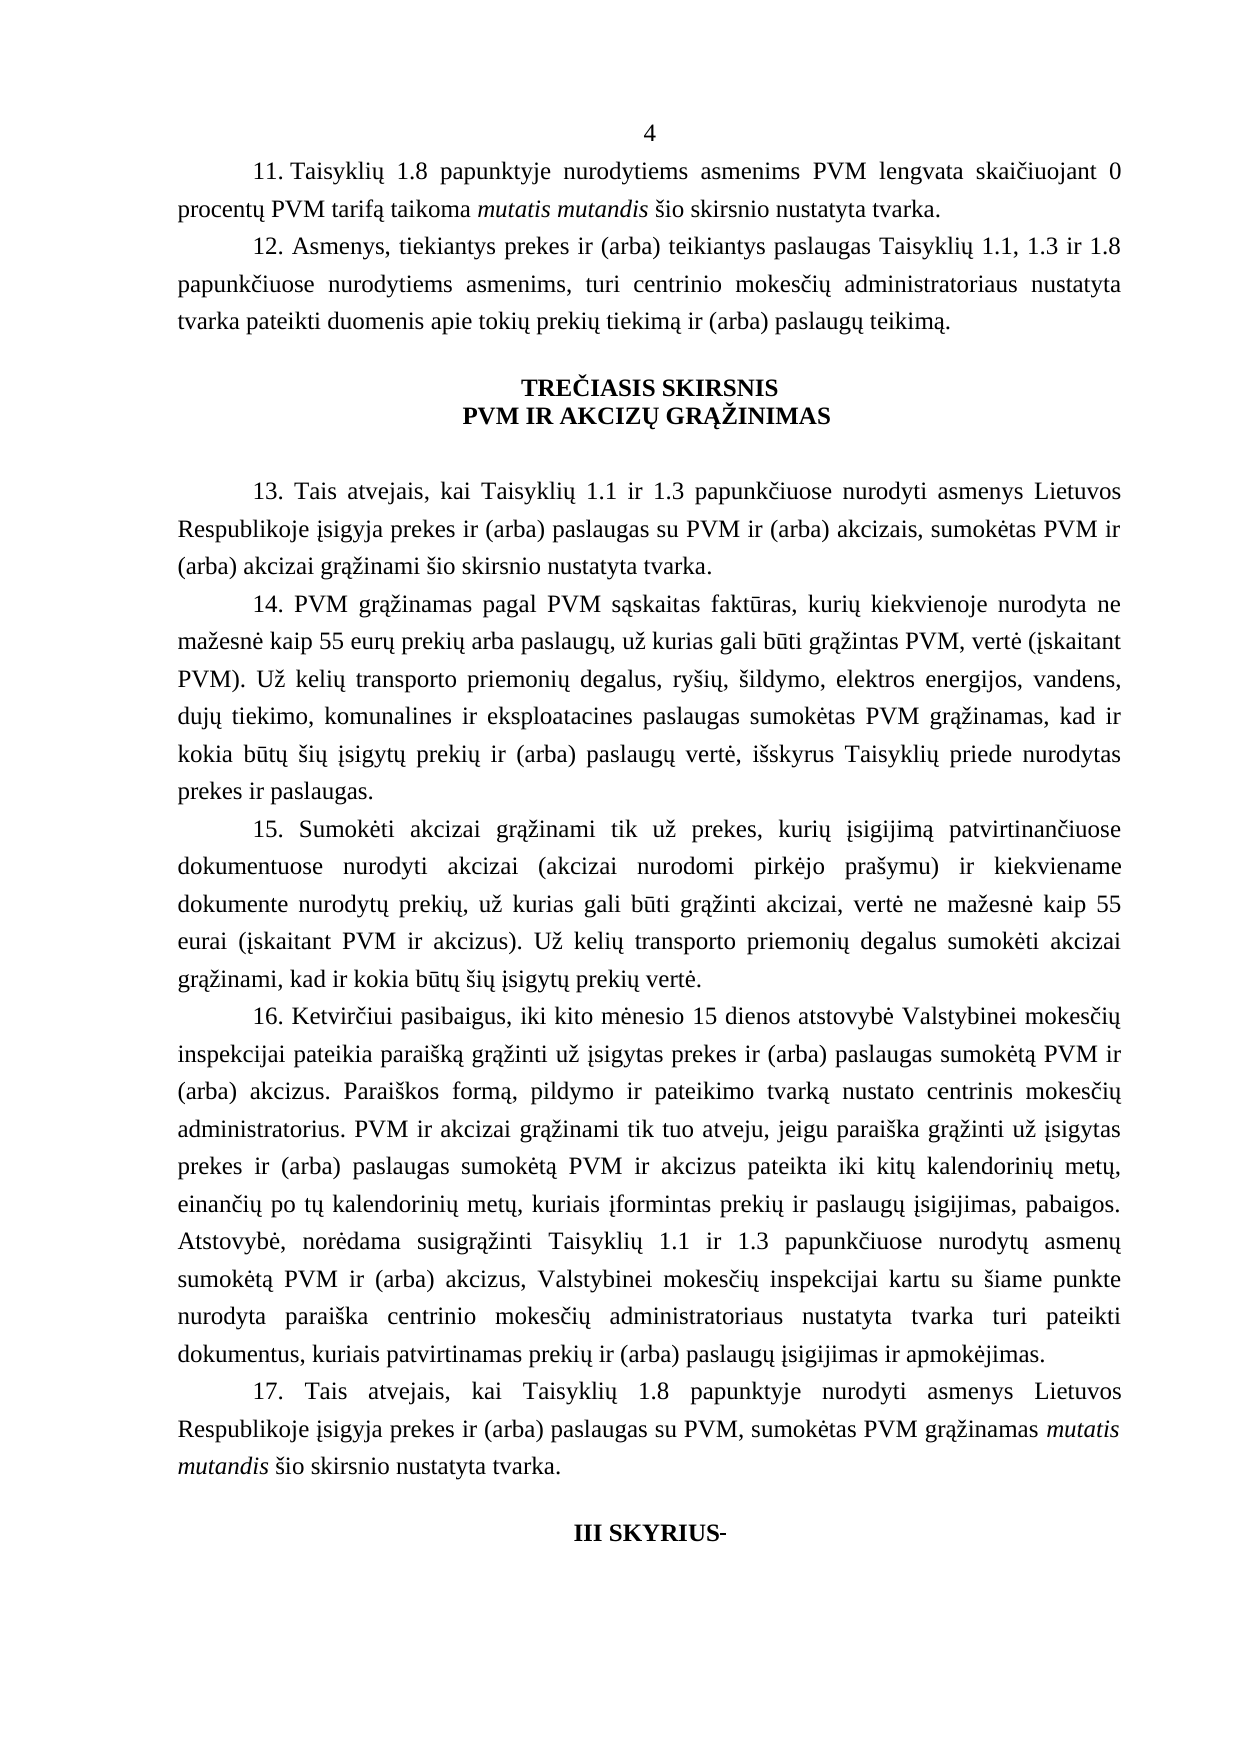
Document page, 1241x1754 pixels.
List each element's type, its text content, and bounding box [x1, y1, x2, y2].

text III SKYRIUS [177, 1518, 1122, 1546]
text TREČIASIS SKIRSNIS [177, 373, 1122, 401]
text PVM IR AKCIZŲ GRĄŽINIMAS [177, 401, 1122, 430]
text 11. Taisyklių 1.8 papunktyje nurodytiems asmenims PVM lengvata skaičiuojant 0 procentų PVM tarifą taikoma mutatis mutandis šio skirsnio nustatyta tvarka. [177, 148, 1122, 223]
text 12. Asmenys, tiekiantys prekes ir (arba) teikiantys paslaugas Taisyklių 1.1, 1.3 ir 1.8 papunkčiuose nurodytiems asmenims, turi centrinio mokesčių administratoriaus nustatyta tvarka pateikti duomenis apie tokių prekių tiekimą ir (arba) paslaugų teikimą. [177, 223, 1122, 335]
text 15. Sumokėti akcizai grąžinami tik už prekes, kurių įsigijimą patvirtinančiuose dokumentuose nurodyti akcizai (akcizai nurodomi pirkėjo prašymu) ir kiekviename dokumente nurodytų prekių, už kurias gali būti grąžinti akcizai, vertė ne mažesnė kaip 55 eurai (įskaitant PVM ir akcizus). Už kelių transporto priemonių degalus sumokėti akcizai grąžinami, kad ir kokia būtų šių įsigytų prekių vertė. [177, 805, 1122, 993]
text 14. PVM grąžinamas pagal PVM sąskaitas faktūras, kurių kiekvienoje nurodyta ne mažesnė kaip 55 eurų prekių arba paslaugų, už kurias gali būti grąžintas PVM, vertė (įskaitant PVM). Už kelių transporto priemonių degalus, ryšių, šildymo, elektros energijos, vandens, dujų tiekimo, komunalines ir eksploatacines paslaugas sumokėtas PVM grąžinamas, kad ir kokia būtų šių įsigytų prekių ir (arba) paslaugų vertė, išskyrus Taisyklių priede nurodytas prekes ir paslaugas. [177, 580, 1122, 805]
text 16. Ketvirčiui pasibaigus, iki kito mėnesio 15 dienos atstovybė Valstybinei mokesčių inspekcijai pateikia paraišką grąžinti už įsigytas prekes ir (arba) paslaugas sumokėtą PVM ir (arba) akcizus. Paraiškos formą, pildymo ir pateikimo tvarką nustato centrinis mokesčių administratorius. PVM ir akcizai grąžinami tik tuo atveju, jeigu paraiška grąžinti už įsigytas prekes ir (arba) paslaugas sumokėtą PVM ir akcizus pateikta iki kitų kalendorinių metų, einančių po tų kalendorinių metų, kuriais įformintas prekių ir paslaugų įsigijimas, pabaigos. Atstovybė, norėdama susigrąžinti Taisyklių 1.1 ir 1.3 papunkčiuose nurodytų asmenų sumokėtą PVM ir (arba) akcizus, Valstybinei mokesčių inspekcijai kartu su šiame punkte nurodyta paraiška centrinio mokesčių administratoriaus nustatyta tvarka turi pateikti dokumentus, kuriais patvirtinamas prekių ir (arba) paslaugų įsigijimas ir apmokėjimas. [177, 993, 1122, 1368]
text 13. Tais atvejais, kai Taisyklių 1.1 ir 1.3 papunkčiuose nurodyti asmenys Lietuvos Respublikoje įsigyja prekes ir (arba) paslaugas su PVM ir (arba) akcizais, sumokėtas PVM ir (arba) akcizai grąžinami šio skirsnio nustatyta tvarka. [177, 468, 1122, 580]
text 17. Tais atvejais, kai Taisyklių 1.8 papunktyje nurodyti asmenys Lietuvos Respublikoje įsigyja prekes ir (arba) paslaugas su PVM, sumokėtas PVM grąžinamas mutatis mutandis šio skirsnio nustatyta tvarka. [177, 1368, 1122, 1480]
